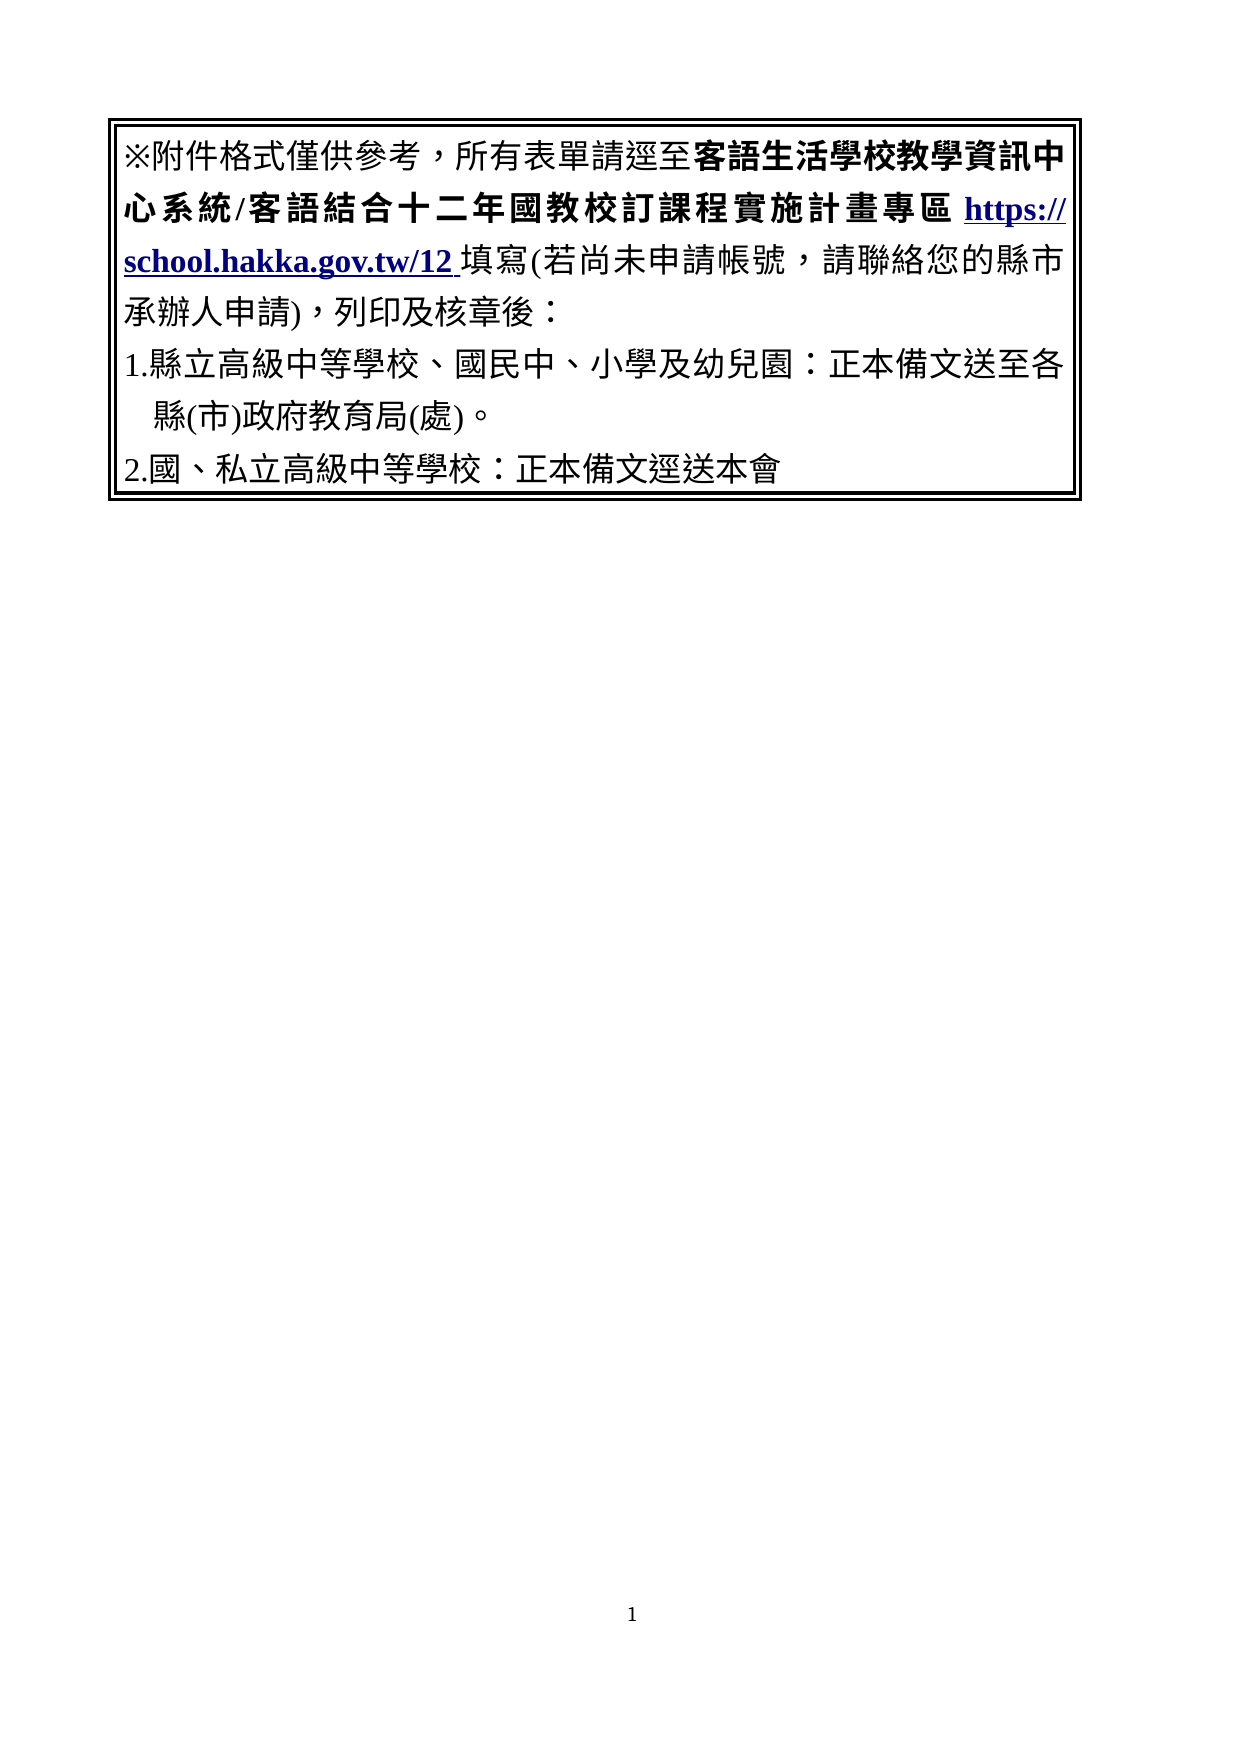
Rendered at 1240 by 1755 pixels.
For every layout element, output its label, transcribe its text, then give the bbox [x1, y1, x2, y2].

table_header ※附件格式僅供參考，所有表單請逕至客語生活學校教學資訊中心系統/客語結合十二年國教校訂課程實施計畫專區https://school.hakka.gov.tw/12填寫(若尚未申請帳號，請聯絡您的縣市承辦人申請)，列印及核章後： 1.縣立高級中等學校、國民中、小學及幼兒園：正本備文送至各縣(市)政府教育局(處)。 2.國、私立高級中等學校：正本備文逕送本會 [112, 121, 1077, 491]
